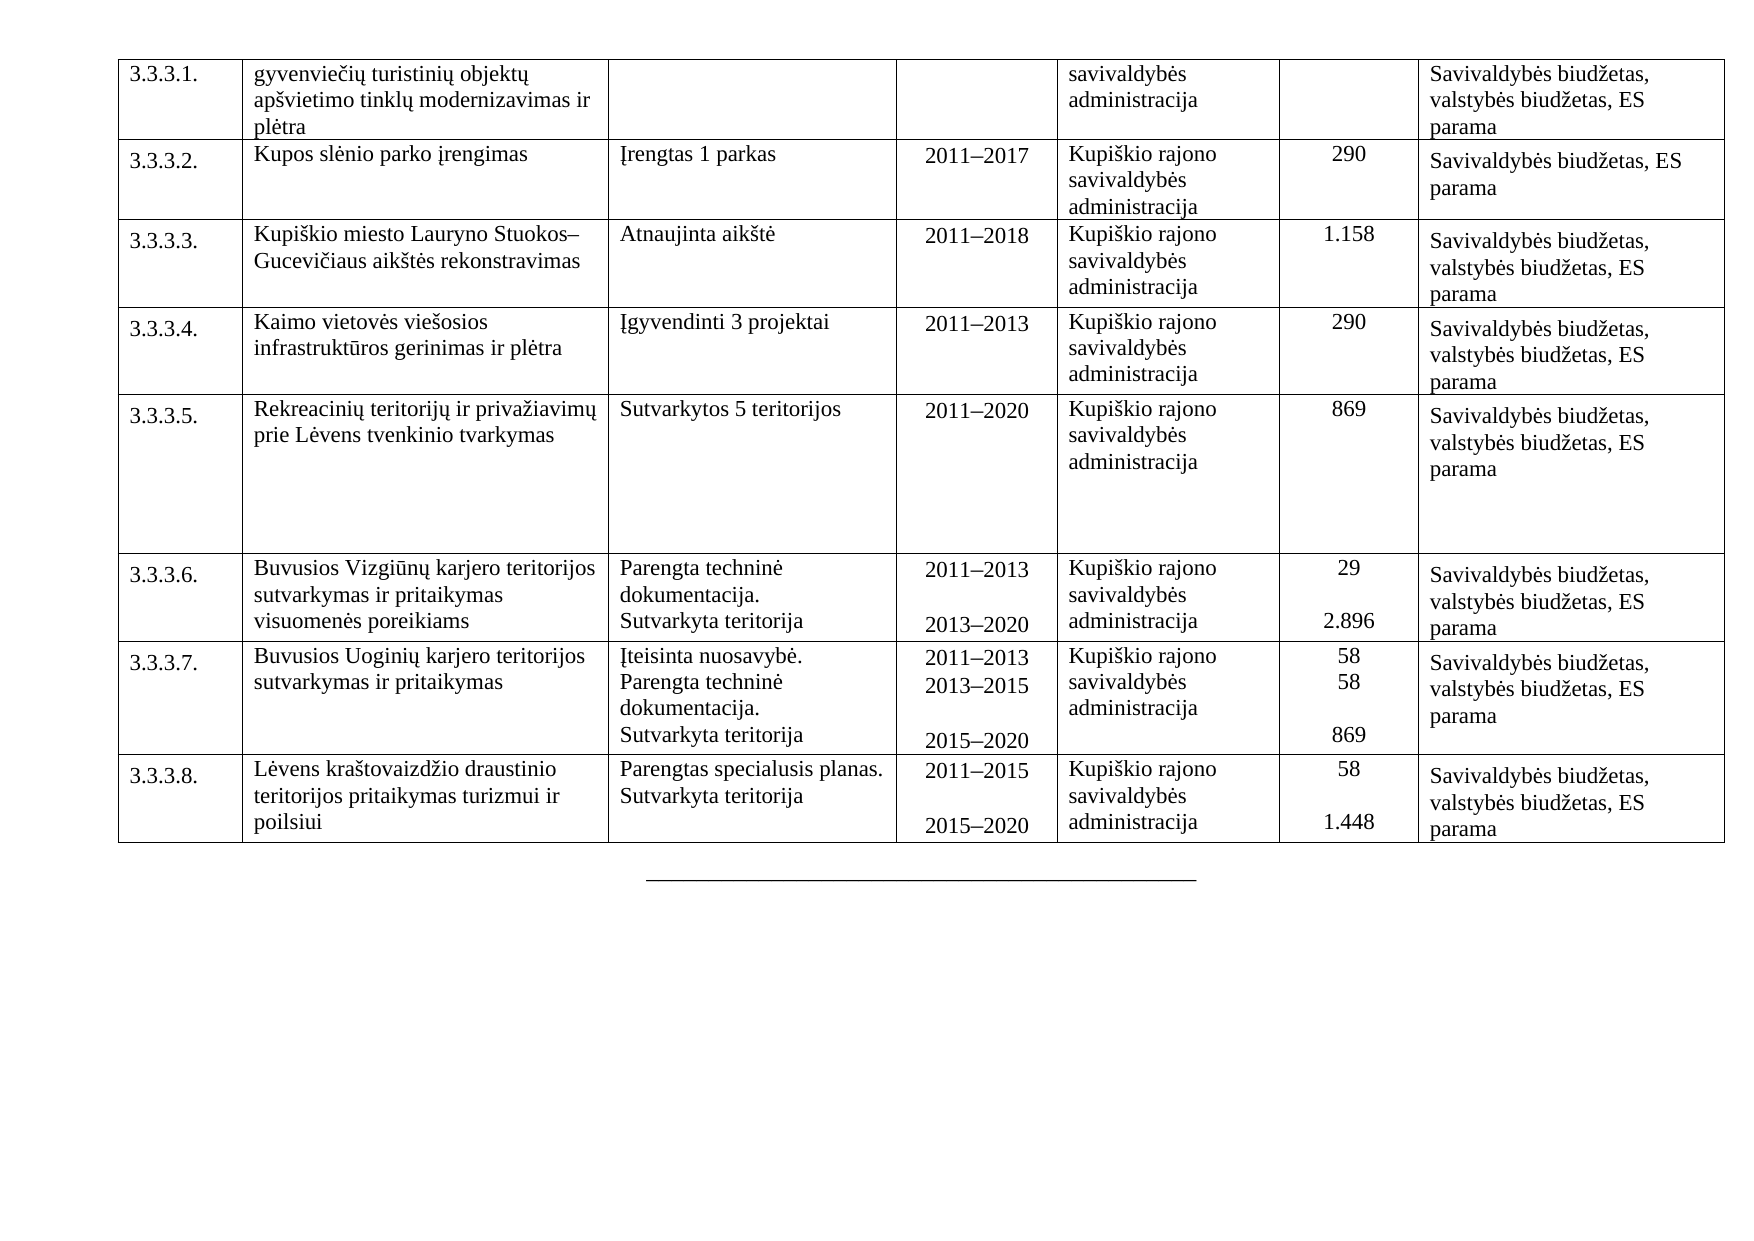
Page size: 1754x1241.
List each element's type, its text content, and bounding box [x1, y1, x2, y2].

table_cell [897, 60, 1057, 139]
table_cell gyvenviečių turistinių objektų apšvietimo tinklų modernizavimas ir plėtra [243, 60, 608, 139]
table_cell Įrengtas 1 parkas [609, 140, 896, 219]
table_cell [1280, 60, 1418, 139]
table_cell 58 1.448 [1280, 755, 1418, 842]
table_cell Kupiškio rajono savivaldybės administracija [1058, 395, 1279, 553]
table_cell 290 [1280, 140, 1418, 219]
table_cell Įgyvendinti 3 projektai [609, 308, 896, 394]
table_cell 1.158 [1280, 220, 1418, 307]
table_cell Atnaujinta aikštė [609, 220, 896, 307]
table_cell Parengtas specialusis planas. Sutvarkyta teritorija [609, 755, 896, 842]
table_cell Kupiškio rajono savivaldybės administracija [1058, 308, 1279, 394]
table_cell savivaldybės administracija [1058, 60, 1279, 139]
table_cell Kupiškio rajono savivaldybės administracija [1058, 755, 1279, 842]
table_cell 2011–2013 2013–2020 [897, 554, 1057, 641]
table_cell Savivaldybės biudžetas, valstybės biudžetas, ES parama [1419, 60, 1724, 139]
table_cell Savivaldybės biudžetas, valstybės biudžetas, ES parama [1419, 308, 1724, 394]
table_cell 3.3.3.8. [119, 755, 242, 842]
table_cell Savivaldybės biudžetas, valstybės biudžetas, ES parama [1419, 755, 1724, 842]
table_cell 2011–2020 [897, 395, 1057, 553]
table_cell Kupiškio rajono savivaldybės administracija [1058, 220, 1279, 307]
table_cell Kupiškio rajono savivaldybės administracija [1058, 642, 1279, 754]
table_cell Lėvens kraštovaizdžio draustinio teritorijos pritaikymas turizmui ir poilsiui [243, 755, 608, 842]
table_cell 3.3.3.6. [119, 554, 242, 641]
table_cell 2011–2013 [897, 308, 1057, 394]
table_cell Savivaldybės biudžetas, valstybės biudžetas, ES parama [1419, 395, 1724, 553]
table_cell 3.3.3.1. [119, 60, 242, 139]
table_cell Savivaldybės biudžetas, ES parama [1419, 140, 1724, 219]
table_cell 3.3.3.3. [119, 220, 242, 307]
table_cell Parengta techninė dokumentacija. Sutvarkyta teritorija [609, 554, 896, 641]
table_cell 3.3.3.4. [119, 308, 242, 394]
table_cell Buvusios Vizgiūnų karjero teritorijos sutvarkymas ir pritaikymas visuomenės poreikiams [243, 554, 608, 641]
table_cell [609, 60, 896, 139]
table_cell 290 [1280, 308, 1418, 394]
table_cell 2011–2018 [897, 220, 1057, 307]
text ____________________________________________ [118, 855, 1724, 883]
table_cell Sutvarkytos 5 teritorijos [609, 395, 896, 553]
table_cell 3.3.3.7. [119, 642, 242, 754]
table_cell Rekreacinių teritorijų ir privažiavimų prie Lėvens tvenkinio tvarkymas [243, 395, 608, 553]
table_cell Kupiškio miesto Lauryno Stuokos–Gucevičiaus aikštės rekonstravimas [243, 220, 608, 307]
table_cell Kupiškio rajono savivaldybės administracija [1058, 140, 1279, 219]
table_cell 869 [1280, 395, 1418, 553]
table_cell Kaimo vietovės viešosios infrastruktūros gerinimas ir plėtra [243, 308, 608, 394]
table_cell 29 2.896 [1280, 554, 1418, 641]
table_cell Savivaldybės biudžetas, valstybės biudžetas, ES parama [1419, 642, 1724, 754]
table_cell 58 58 869 [1280, 642, 1418, 754]
table_cell 3.3.3.2. [119, 140, 242, 219]
table_cell Kupiškio rajono savivaldybės administracija [1058, 554, 1279, 641]
table_cell 2011–2017 [897, 140, 1057, 219]
table_cell 2011–2013 2013–2015 2015–2020 [897, 642, 1057, 754]
table_cell 2011–2015 2015–2020 [897, 755, 1057, 842]
table_cell Savivaldybės biudžetas, valstybės biudžetas, ES parama [1419, 554, 1724, 641]
table_cell Įteisinta nuosavybė. Parengta techninė dokumentacija. Sutvarkyta teritorija [609, 642, 896, 754]
table_cell Savivaldybės biudžetas, valstybės biudžetas, ES parama [1419, 220, 1724, 307]
table_cell Kupos slėnio parko įrengimas [243, 140, 608, 219]
table_cell 3.3.3.5. [119, 395, 242, 553]
table_cell Buvusios Uoginių karjero teritorijos sutvarkymas ir pritaikymas [243, 642, 608, 754]
